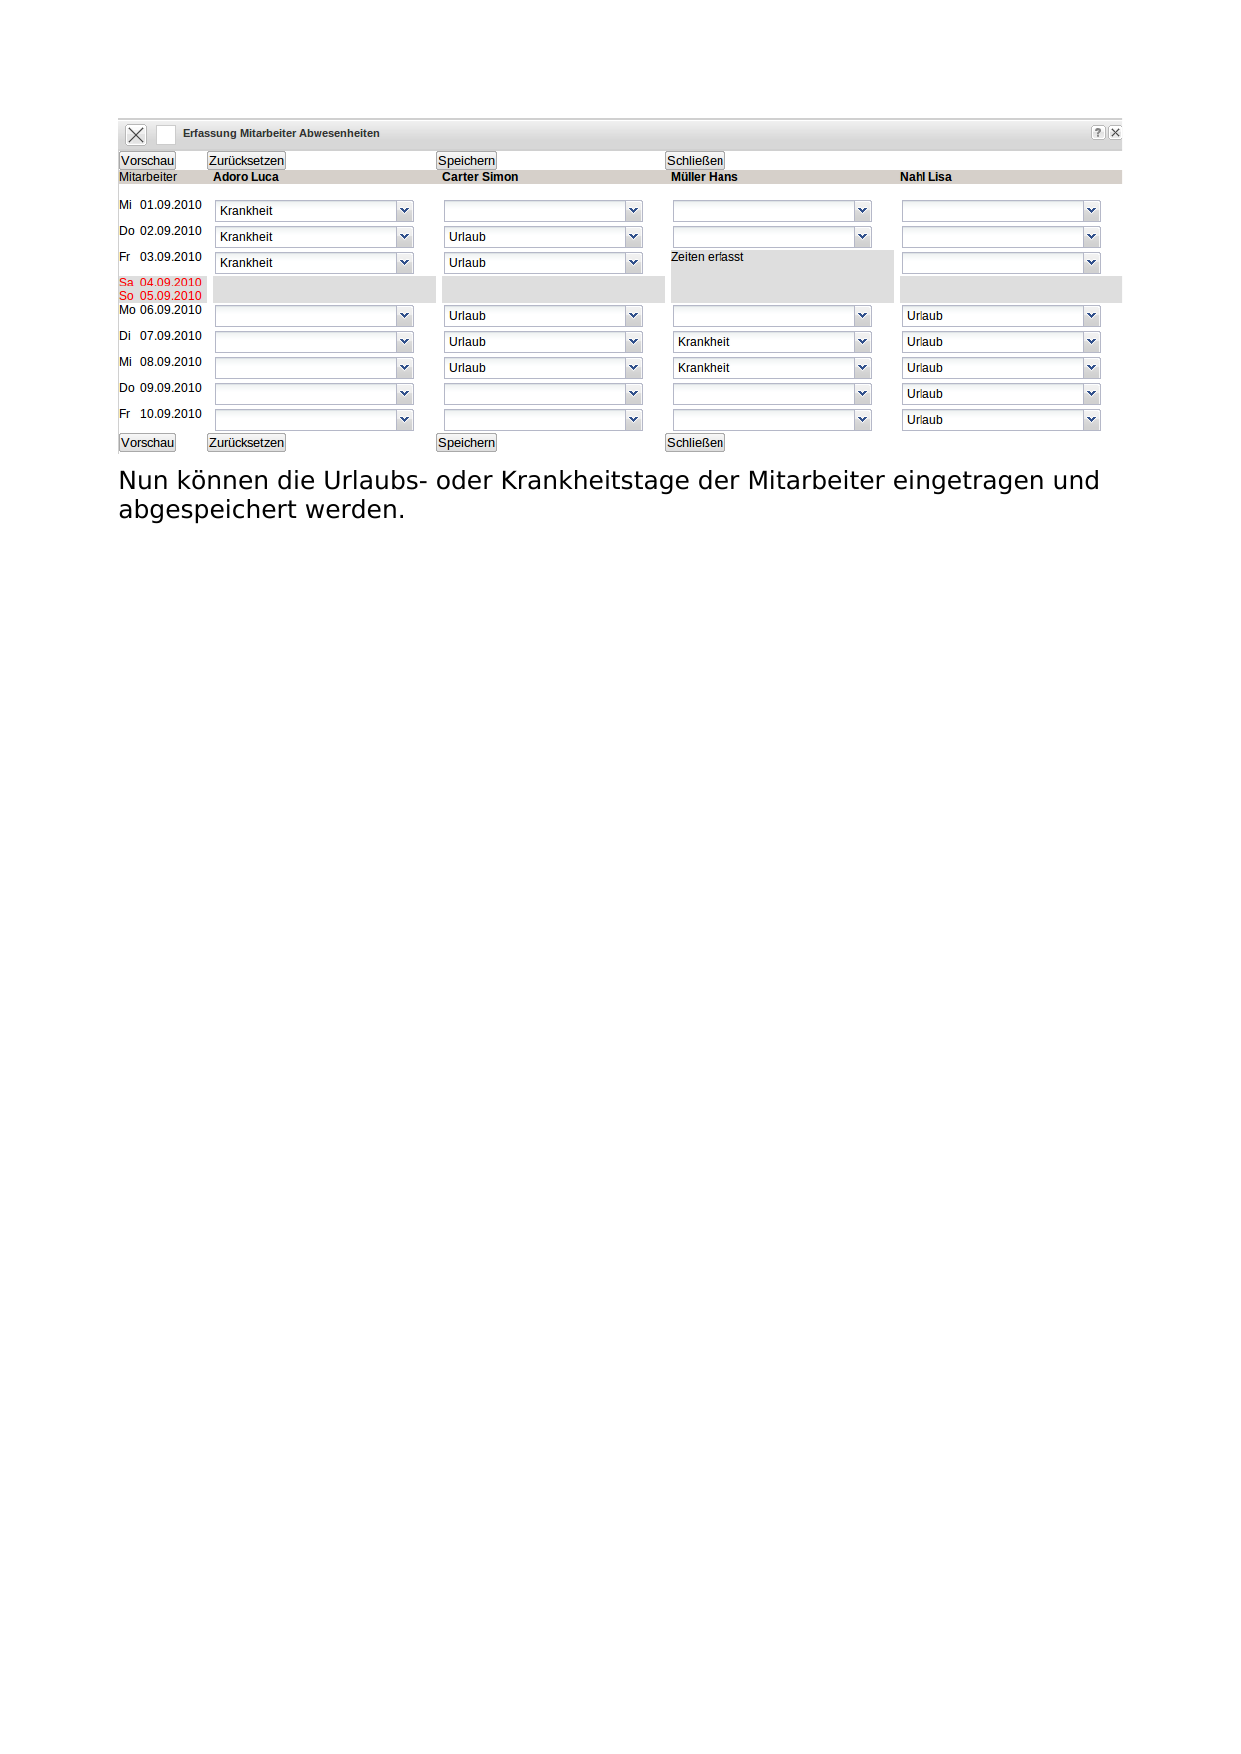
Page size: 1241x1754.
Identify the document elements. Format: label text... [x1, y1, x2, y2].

picture [118, 118, 1123, 454]
text Nun können die Urlaubs- oder Krankheitstage der Mitarbeiter eingetragen und abgespeichert werden. [118, 467, 1122, 525]
